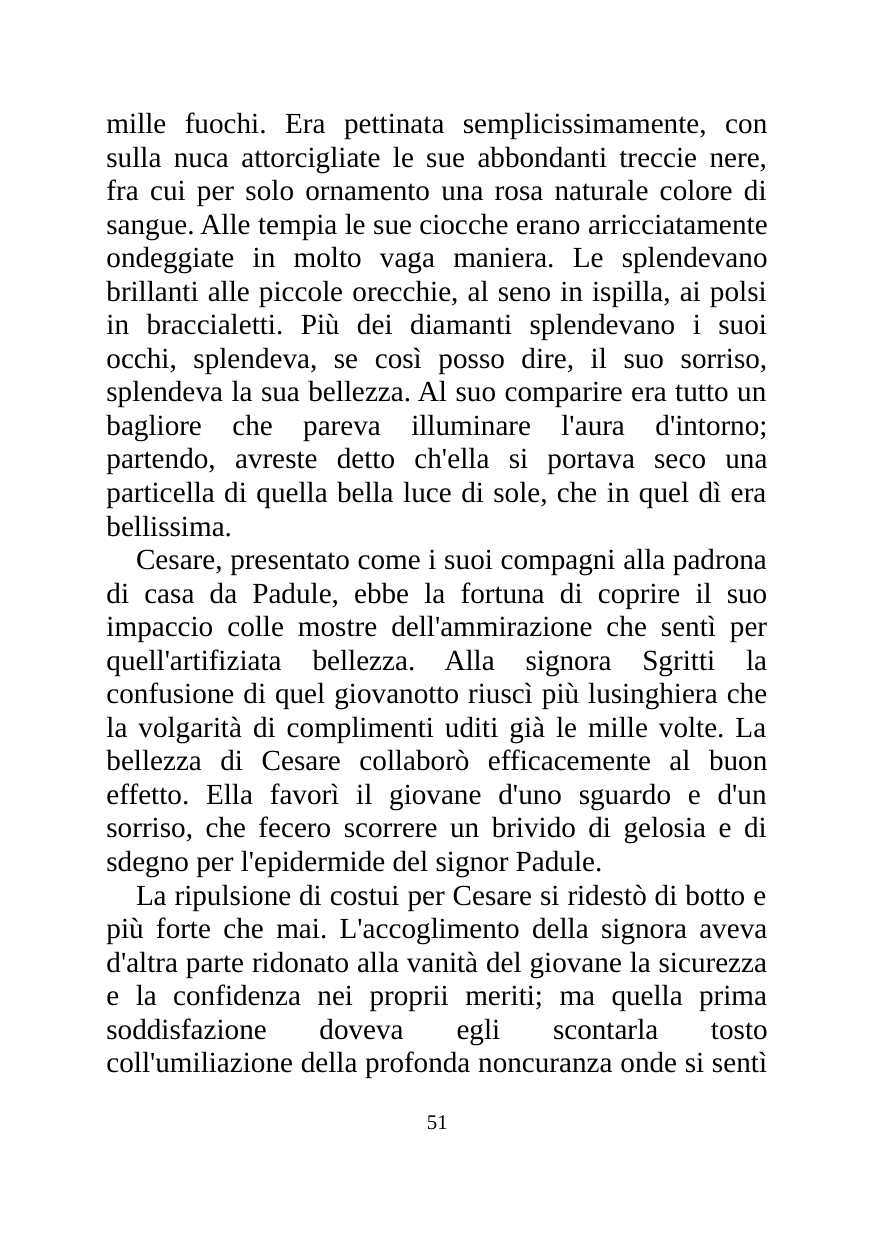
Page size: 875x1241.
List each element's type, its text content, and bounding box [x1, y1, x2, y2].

text mille fuochi. Era pettinata semplicissimamente, con sulla nuca attorcigliate le sue abbondanti treccie nere, fra cui per solo ornamento una rosa naturale colore di sangue. Alle tempia le sue ciocche erano arricciatamente ondeggiate in molto vaga maniera. Le splendevano brillanti alle piccole orecchie, al seno in ispilla, ai polsi in braccialetti. Più dei diamanti splendevano i suoi occhi, splendeva, se così posso dire, il suo sorriso, splendeva la sua bellezza. Al suo comparire era tutto un bagliore che pareva illuminare l'aura d'intorno; partendo, avreste detto ch'ella si portava seco una particella di quella bella luce di sole, che in quel dì era bellissima. [106, 106, 768, 542]
text La ripulsione di costui per Cesare si ridestò di botto e più forte che mai. L'accoglimento della signora aveva d'altra parte ridonato alla vanità del giovane la sicurezza e la confidenza nei proprii meriti; ma quella prima soddisfazione doveva egli scontarla tosto coll'umiliazione della profonda noncuranza onde si sentì [106, 878, 768, 1079]
text Cesare, presentato come i suoi compagni alla padrona di casa da Padule, ebbe la fortuna di coprire il suo impaccio colle mostre dell'ammirazione che sentì per quell'artifiziata bellezza. Alla signora Sgritti la confusione di quel giovanotto riuscì più lusinghiera che la volgarità di complimenti uditi già le mille volte. La bellezza di Cesare collaborò efficacemente al buon effetto. Ella favorì il giovane d'uno sguardo e d'un sorriso, che fecero scorrere un brivido di gelosia e di sdegno per l'epidermide del signor Padule. [106, 542, 768, 878]
